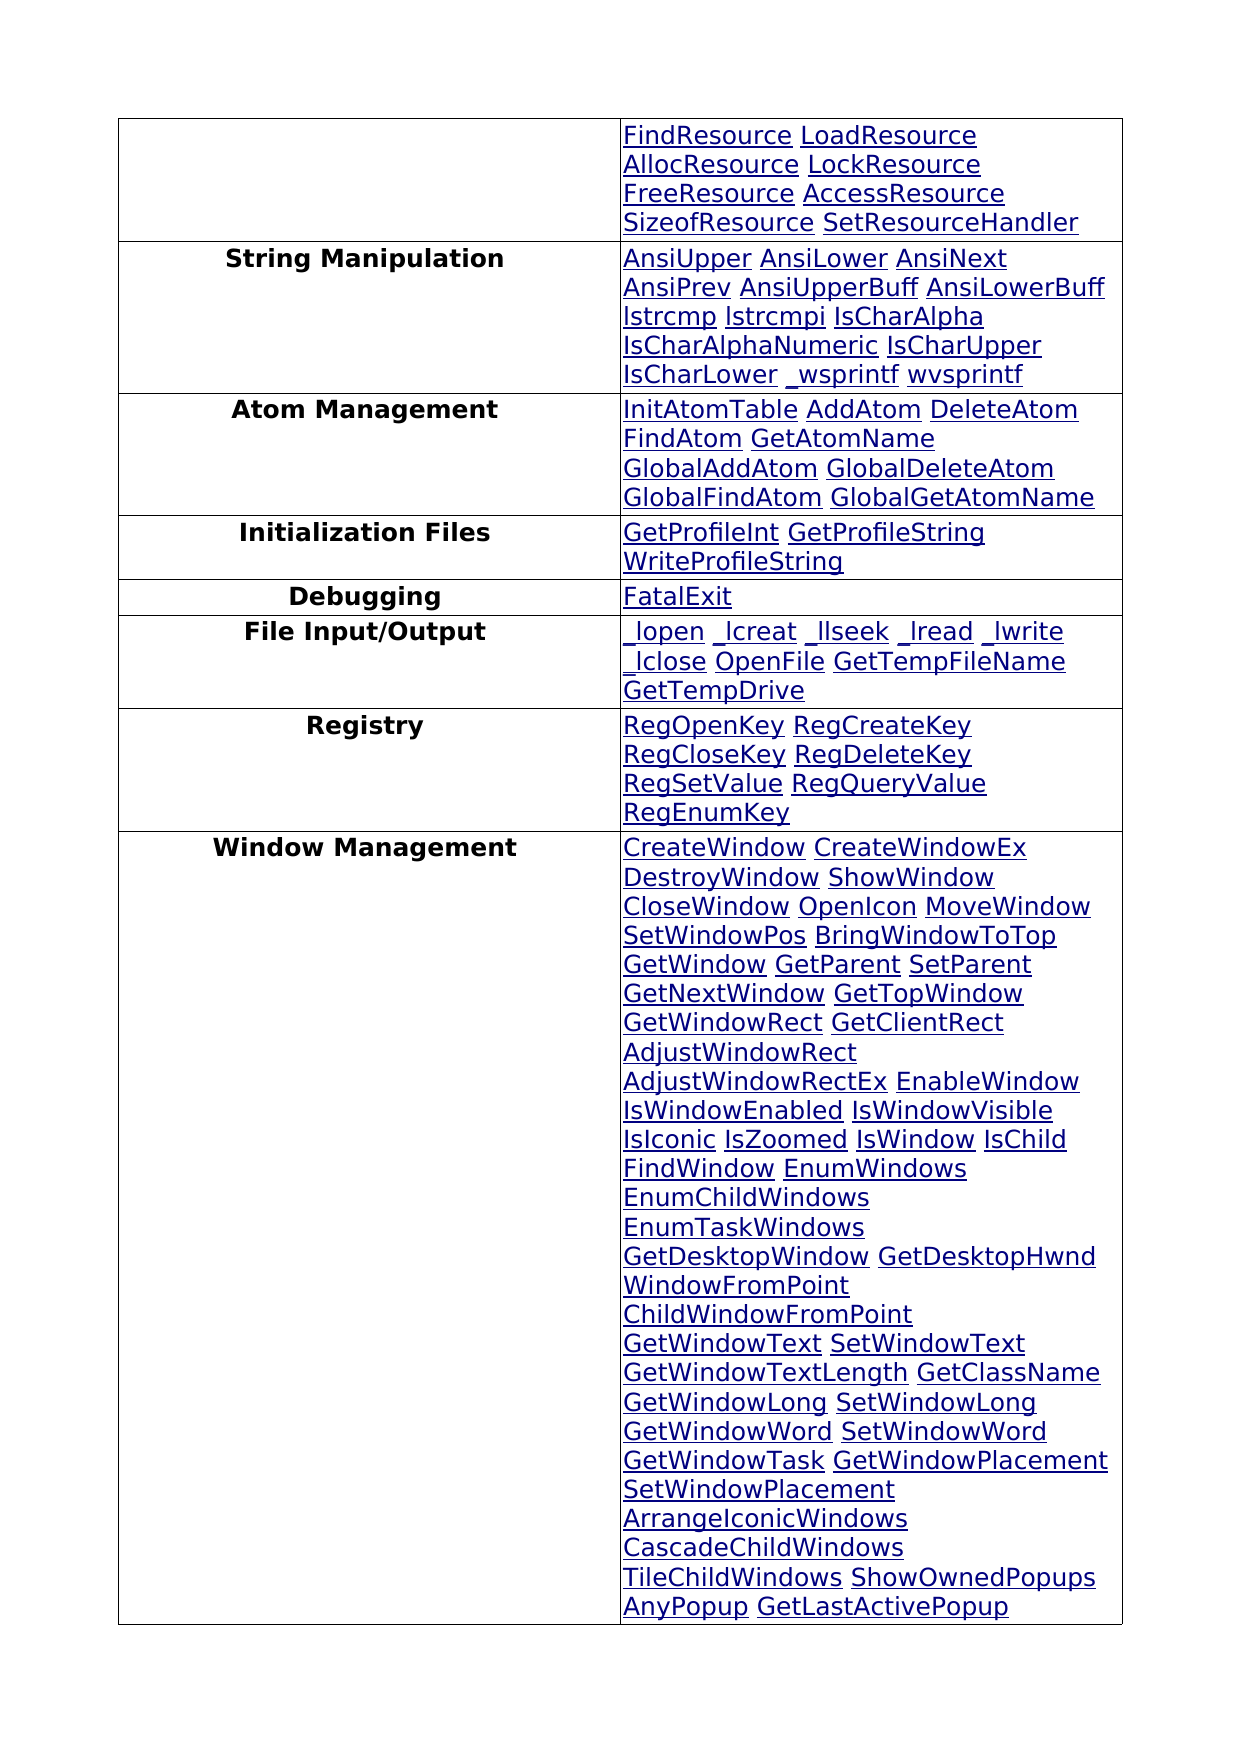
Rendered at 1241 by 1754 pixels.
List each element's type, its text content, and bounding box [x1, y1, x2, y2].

table_cell Registry [119, 709, 620, 831]
table_cell FatalExit [621, 580, 1122, 614]
table_cell String Manipulation [119, 242, 620, 392]
table_cell CreateWindow CreateWindowEx DestroyWindow ShowWindow CloseWindow OpenIcon MoveWindow SetWindowPos BringWindowToTop GetWindow GetParent SetParent GetNextWindow GetTopWindow GetWindowRect GetClientRect AdjustWindowRect AdjustWindowRectEx EnableWindow IsWindowEnabled IsWindowVisible IsIconic IsZoomed IsWindow IsChild FindWindow EnumWindows EnumChildWindows EnumTaskWindows GetDesktopWindow GetDesktopHwnd WindowFromPoint ChildWindowFromPoint GetWindowText SetWindowText GetWindowTextLength GetClassName GetWindowLong SetWindowLong GetWindowWord SetWindowWord GetWindowTask GetWindowPlacement SetWindowPlacement ArrangeIconicWindows CascadeChildWindows TileChildWindows ShowOwnedPopups AnyPopup GetLastActivePopup [621, 832, 1122, 1624]
table_cell Window Management [119, 832, 620, 1624]
table_cell AnsiUpper AnsiLower AnsiNext AnsiPrev AnsiUpperBuff AnsiLowerBuff lstrcmp lstrcmpi IsCharAlpha IsCharAlphaNumeric IsCharUpper IsCharLower _wsprintf wvsprintf [621, 242, 1122, 392]
table_cell Atom Management [119, 394, 620, 515]
table_cell Initialization Files [119, 516, 620, 579]
table_cell GetProfileInt GetProfileString WriteProfileString [621, 516, 1122, 579]
table_cell RegOpenKey RegCreateKey RegCloseKey RegDeleteKey RegSetValue RegQueryValue RegEnumKey [621, 709, 1122, 831]
table_cell [119, 119, 620, 241]
table_cell Debugging [119, 580, 620, 614]
table_cell File Input/Output [119, 616, 620, 708]
table_cell FindResource LoadResource AllocResource LockResource FreeResource AccessResource SizeofResource SetResourceHandler [621, 119, 1122, 241]
table_cell InitAtomTable AddAtom DeleteAtom FindAtom GetAtomName GlobalAddAtom GlobalDeleteAtom GlobalFindAtom GlobalGetAtomName [621, 394, 1122, 515]
table_cell _lopen _lcreat _llseek _lread _lwrite _lclose OpenFile GetTempFileName GetTempDrive [621, 616, 1122, 708]
